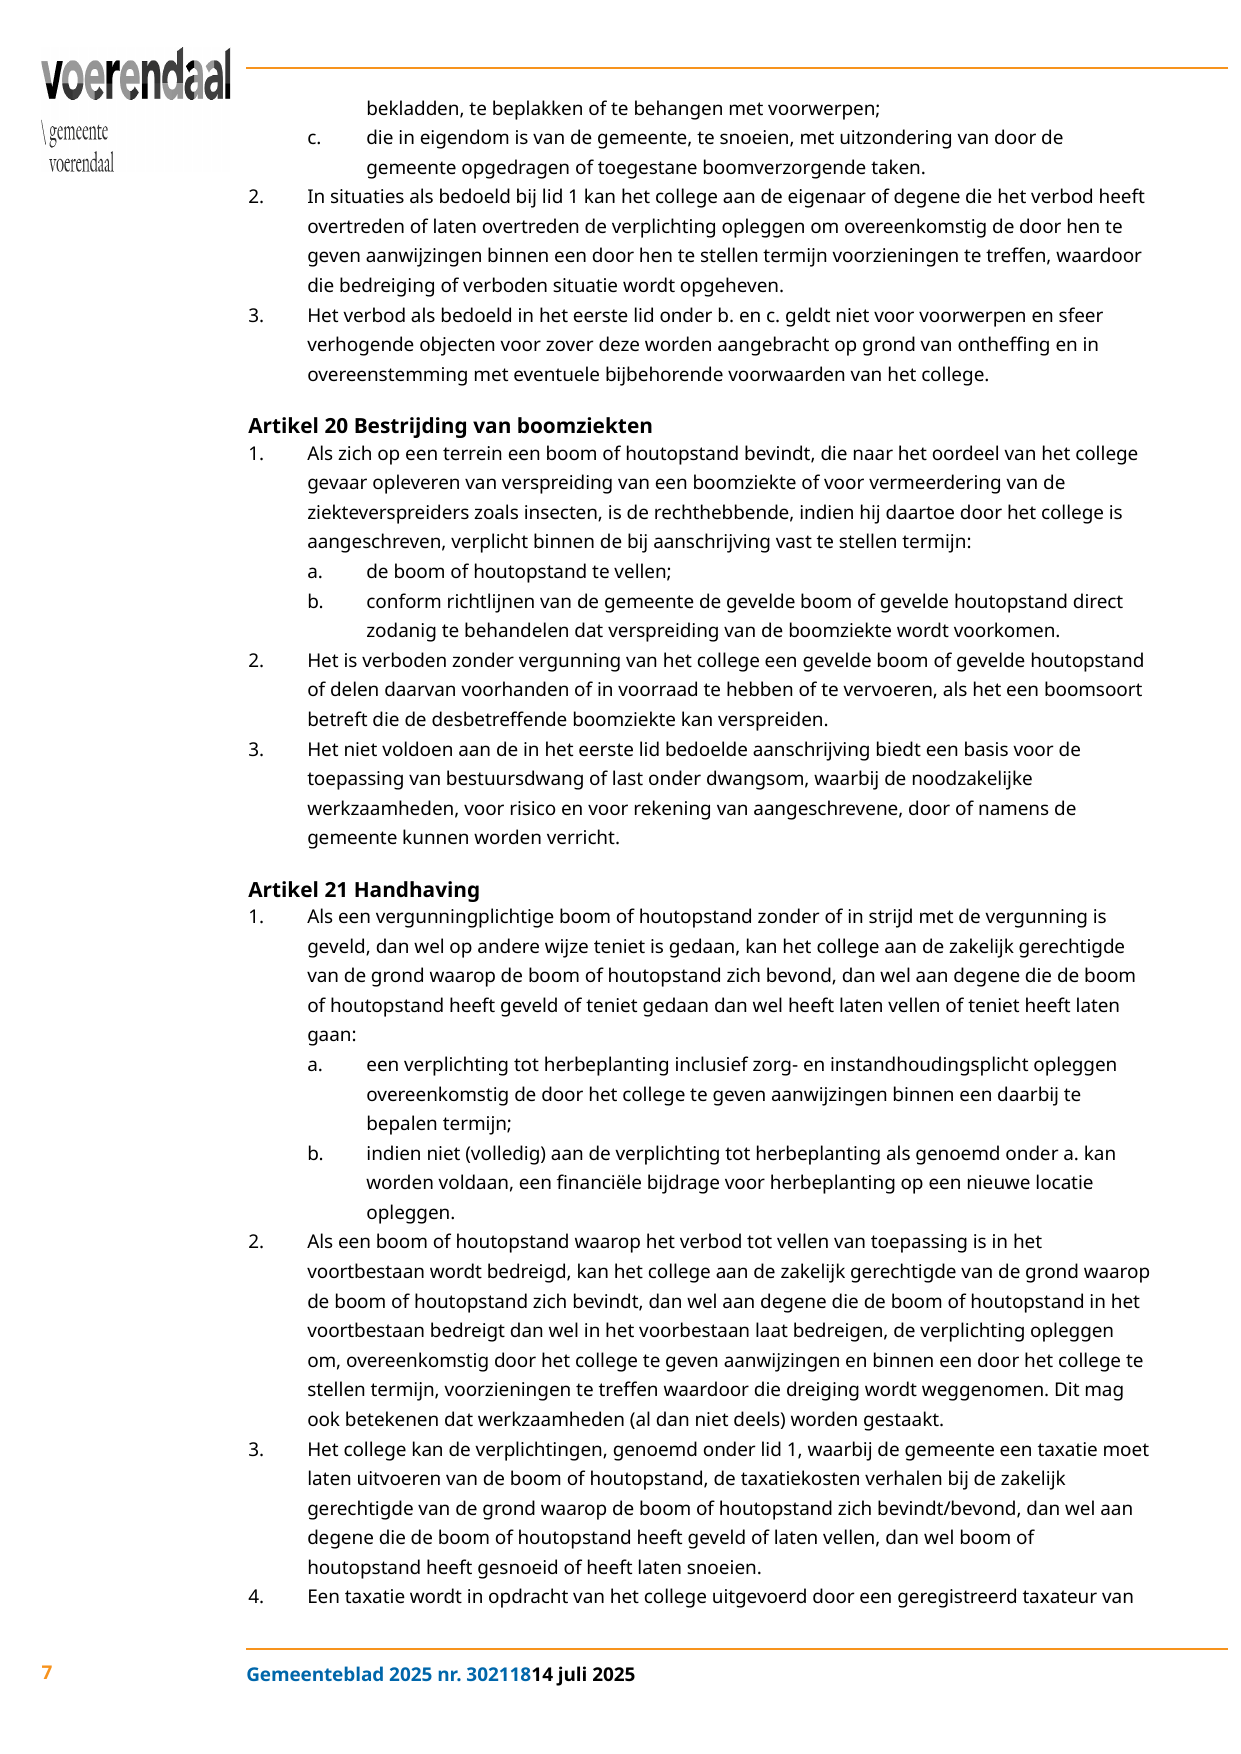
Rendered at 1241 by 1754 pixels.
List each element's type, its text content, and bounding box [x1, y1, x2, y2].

list een verplichting tot herbeplanting inclusief zorg- en instandhoudingsplicht opleggen overeenkomstig de door het college te geven aanwijzingen binnen een daarbij te bepalen termijn; [307, 1051, 1152, 1136]
list bekladden, te beplakken of te behangen met voorwerpen; [307, 95, 1152, 121]
picture [41, 47, 231, 172]
list In situaties als bedoeld bij lid 1 kan het college aan de eigenaar of degene die het verbod heeft overtreden of laten overtreden de verplichting opleggen om overeenkomstig de door hen te geven aanwijzingen binnen een door hen te stellen termijn voorzieningen te treffen, waardoor die bedreiging of verboden situatie wordt opgeheven. [248, 183, 1152, 298]
list Het niet voldoen aan de in het eerste lid bedoelde aanschrijving biedt een basis voor de toepassing van bestuursdwang of last onder dwangsom, waarbij de noodzakelijke werkzaamheden, voor risico en voor rekening van aangeschrevene, door of namens de gemeente kunnen worden verricht. [248, 736, 1152, 850]
list Het is verboden zonder vergunning van het college een gevelde boom of gevelde houtopstand of delen daarvan voorhanden of in voorraad te hebben of te vervoeren, als het een boomsoort betreft die de desbetreffende boomziekte kan verspreiden. [248, 647, 1152, 732]
list die in eigendom is van de gemeente, te snoeien, met uitzondering van door de gemeente opgedragen of toegestane boomverzorgende taken. [307, 124, 1152, 180]
list conform richtlijnen van de gemeente de gevelde boom of gevelde houtopstand direct zodanig te behandelen dat verspreiding van de boomziekte wordt voorkomen. [307, 588, 1152, 643]
text Artikel 21 Handhaving [248, 875, 1152, 903]
list Als een vergunningplichtige boom of houtopstand zonder of in strijd met de vergunning is geveld, dan wel op andere wijze teniet is gedaan, kan het college aan de zakelijk gerechtigde van de grond waarop de boom of houtopstand zich bevond, dan wel aan degene die de boom of houtopstand heeft geveld of teniet gedaan dan wel heeft laten vellen of teniet heeft laten gaan: [248, 903, 1152, 1047]
list Het college kan de verplichtingen, genoemd onder lid 1, waarbij de gemeente een taxatie moet laten uitvoeren van de boom of houtopstand, de taxatiekosten verhalen bij de zakelijk gerechtigde van de grond waarop de boom of houtopstand zich bevindt/bevond, dan wel aan degene die de boom of houtopstand heeft geveld of laten vellen, dan wel boom of houtopstand heeft gesnoeid of heeft laten snoeien. [248, 1436, 1152, 1580]
list Als zich op een terrein een boom of houtopstand bevindt, die naar het oordeel van het college gevaar opleveren van verspreiding van een boomziekte of voor vermeerdering van de ziekteverspreiders zoals insecten, is de rechthebbende, indien hij daartoe door het college is aangeschreven, verplicht binnen de bij aanschrijving vast te stellen termijn: [248, 440, 1152, 554]
list Als een boom of houtopstand waarop het verbod tot vellen van toepassing is in het voortbestaan wordt bedreigd, kan het college aan de zakelijk gerechtigde van de grond waarop de boom of houtopstand zich bevindt, dan wel aan degene die de boom of houtopstand in het voortbestaan bedreigt dan wel in het voorbestaan laat bedreigen, de verplichting opleggen om, overeenkomstig door het college te geven aanwijzingen en binnen een door het college te stellen termijn, voorzieningen te treffen waardoor die dreiging wordt weggenomen. Dit mag ook betekenen dat werkzaamheden (al dan niet deels) worden gestaakt. [248, 1229, 1152, 1432]
text Artikel 20 Bestrijding van boomziekten [248, 411, 1152, 440]
list Het verbod als bedoeld in het eerste lid onder b. en c. geldt niet voor voorwerpen en sfeer verhogende objecten voor zover deze worden aangebracht op grond van ontheffing en in overeenstemming met eventuele bijbehorende voorwaarden van het college. [248, 302, 1152, 387]
list indien niet (volledig) aan de verplichting tot herbeplanting als genoemd onder a. kan worden voldaan, een financiële bijdrage voor herbeplanting op een nieuwe locatie opleggen. [307, 1140, 1152, 1225]
list Een taxatie wordt in opdracht van het college uitgevoerd door een geregistreerd taxateur van [248, 1584, 1152, 1609]
list de boom of houtopstand te vellen; [307, 558, 1152, 584]
